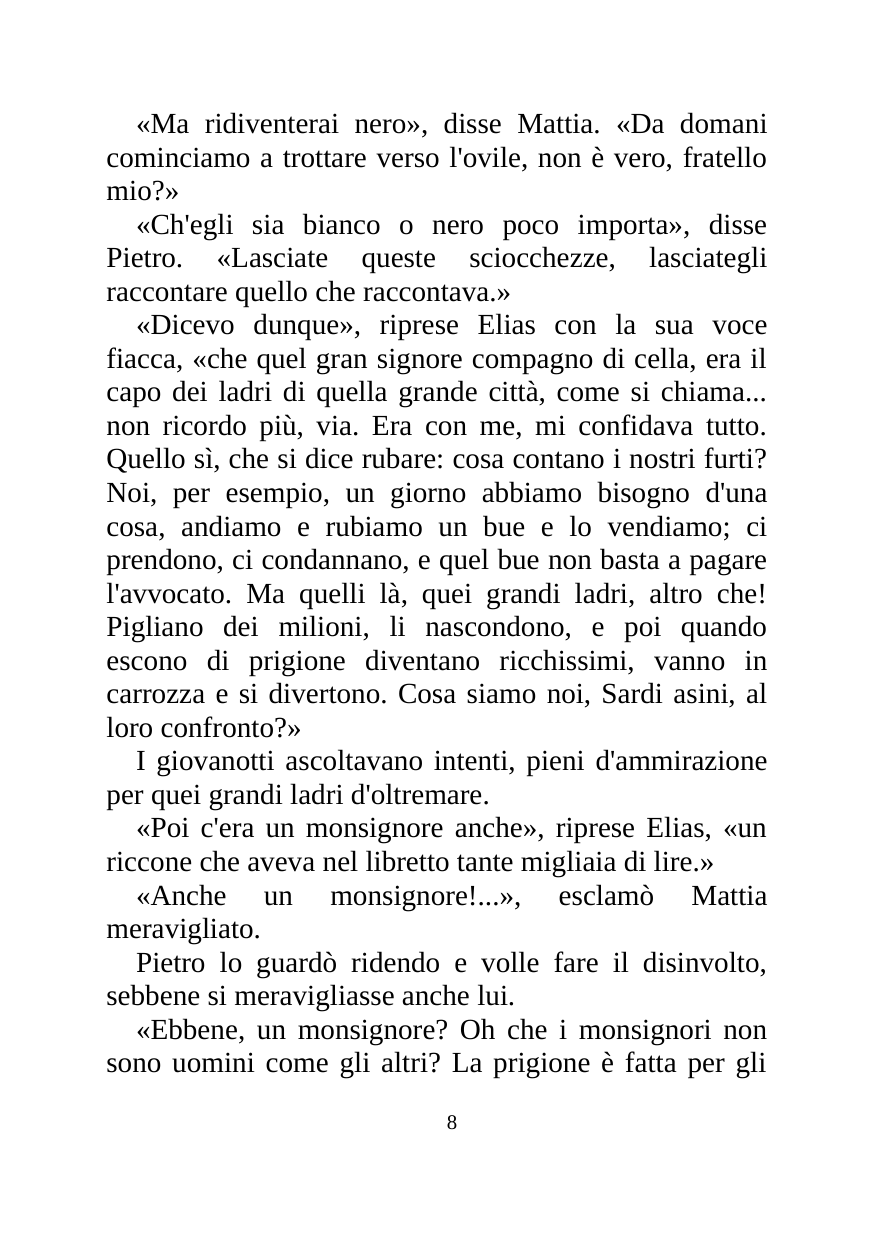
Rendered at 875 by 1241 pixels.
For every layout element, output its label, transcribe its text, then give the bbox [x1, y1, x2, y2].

text «Ma ridiventerai nero», disse Mattia. «Da domani cominciamo a trottare verso l'ovile, non è vero, fratello mio?» [106, 106, 768, 207]
text «Ch'egli sia bianco o nero poco importa», disse Pietro. «Lasciate queste sciocchezze, lasciategli raccontare quello che raccontava.» [106, 207, 768, 307]
text «Ebbene, un monsignore? Oh che i monsignori non sono uomini come gli altri? La prigione è fatta per gli [106, 1012, 768, 1079]
text I giovanotti ascoltavano intenti, pieni d'ammirazione per quei grandi ladri d'oltremare. [106, 743, 768, 811]
text «Anche un monsignore!...», esclamò Mattia meravigliato. [106, 878, 768, 945]
text «Dicevo dunque», riprese Elias con la sua voce fiacca, «che quel gran signore compagno di cella, era il capo dei ladri di quella grande città, come si chiama... non ricordo più, via. Era con me, mi confidava tutto. Quello sì, che si dice rubare: cosa contano i nostri furti? Noi, per esempio, un giorno abbiamo bisogno d'una cosa, andiamo e rubiamo un bue e lo vendiamo; ci prendono, ci condannano, e quel bue non basta a pagare l'avvocato. Ma quelli là, quei grandi ladri, altro che! Pigliano dei milioni, li nascondono, e poi quando escono di prigione diventano ricchissimi, vanno in carrozza e si divertono. Cosa siamo noi, Sardi asini, al loro confronto?» [106, 307, 768, 743]
text «Poi c'era un monsignore anche», riprese Elias, «un riccone che aveva nel libretto tante migliaia di lire.» [106, 811, 768, 878]
text Pietro lo guardò ridendo e volle fare il disinvolto, sebbene si meravigliasse anche lui. [106, 945, 768, 1012]
